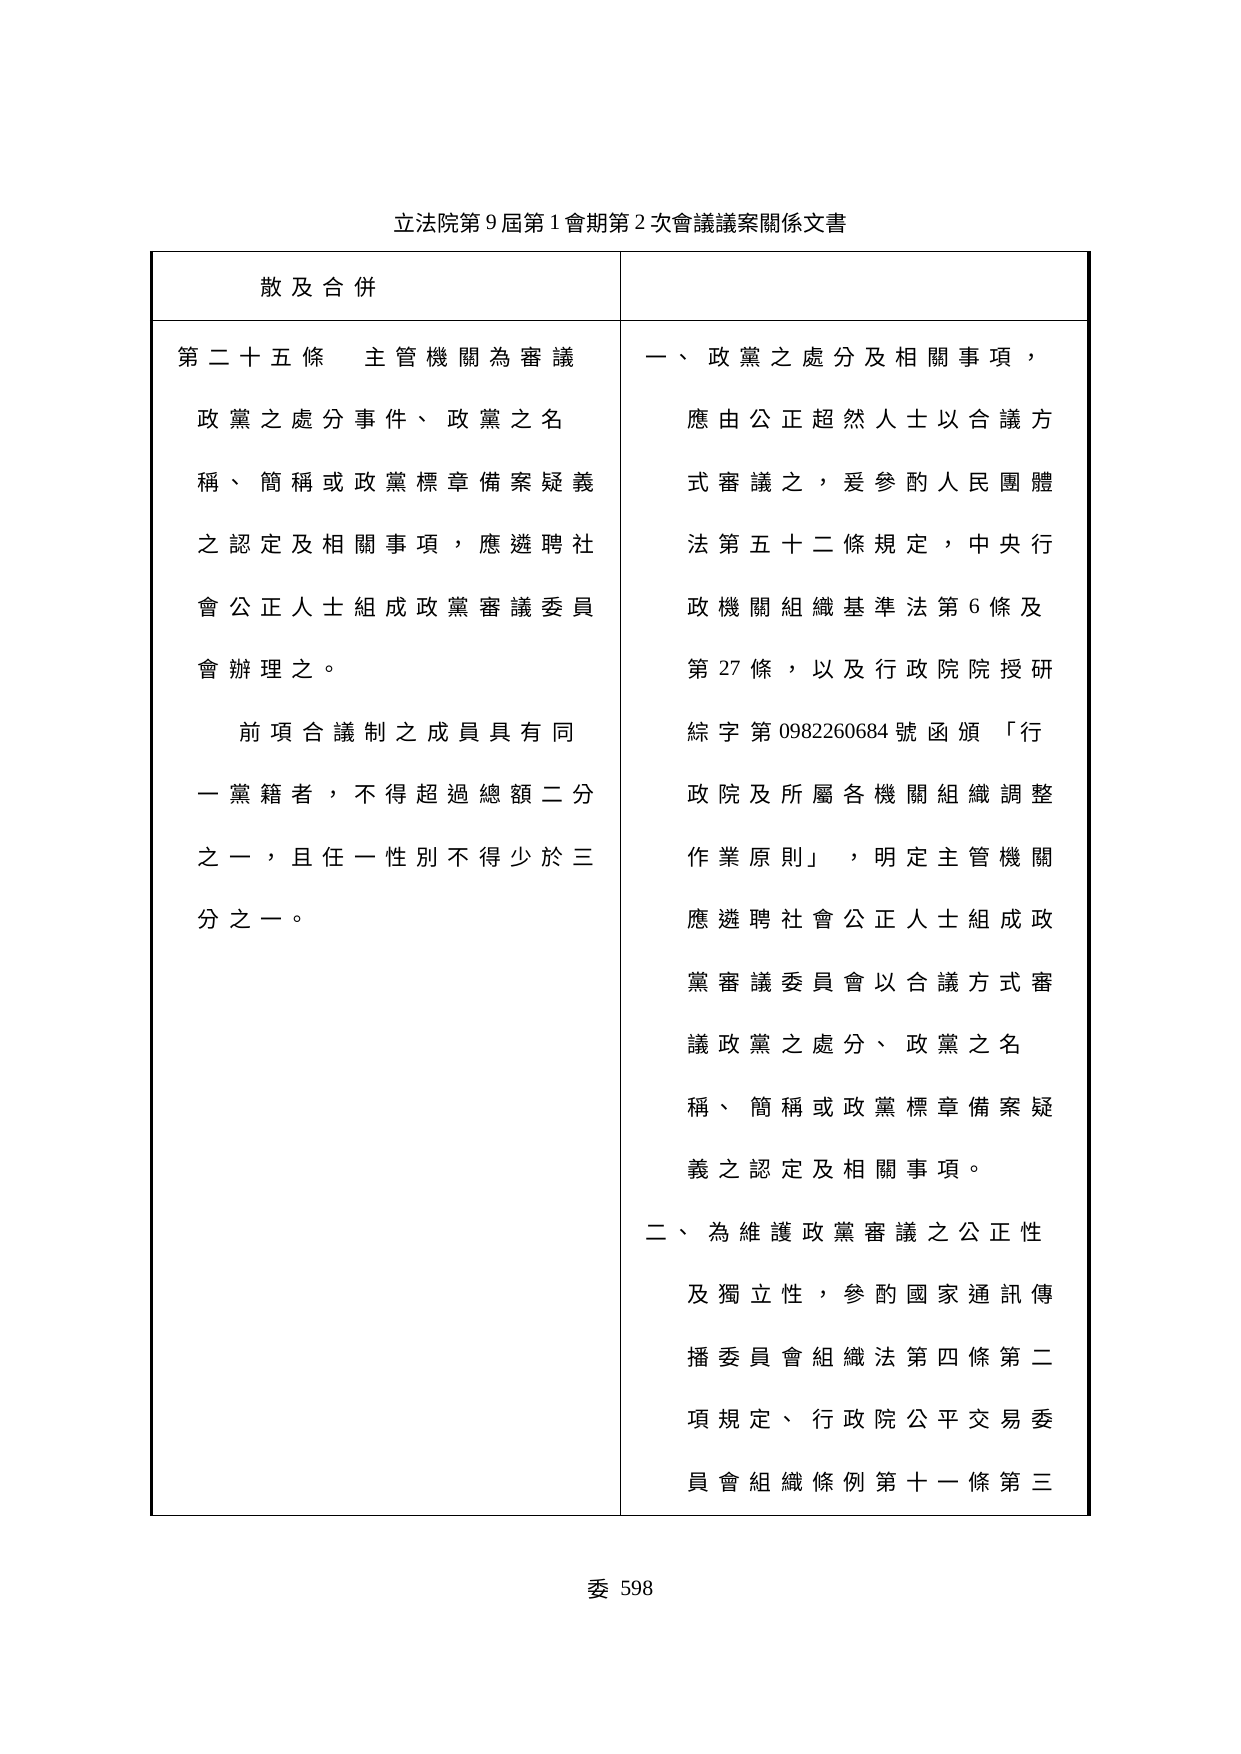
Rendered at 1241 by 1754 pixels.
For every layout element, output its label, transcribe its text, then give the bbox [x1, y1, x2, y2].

table_cell 散及合併 [153, 252, 620, 320]
table_cell 一、政黨之處分及相關事項，應由公正超然人士以合議方式審議之，爰參酌人民團體法第五十二條規定，中央行政機關組織基準法第6條及第27條，以及行政院院授研綜字第0982260684號函頒「行政院及所屬各機關組織調整作業原則」，明定主管機關應遴聘社會公正人士組成政黨審議委員會以合議方式審議政黨之處分、政黨之名稱、簡稱或政黨標章備案疑義之認定及相關事項。 二、為維護政黨審議之公正性及獨立性，參酌國家通訊傳播委員會組織法第四條第二項規定、行政院公平交易委員會組織條例第十一條第三 [621, 321, 1087, 1514]
table_cell [621, 252, 1087, 320]
table_cell 第二十五條 主管機關為審議政黨之處分事件、政黨之名稱、簡稱或政黨標章備案疑義之認定及相關事項，應遴聘社會公正人士組成政黨審議委員會辦理之。 前項合議制之成員具有同一黨籍者，不得超過總額二分之一，且任一性別不得少於三分之一。 [153, 321, 620, 1514]
